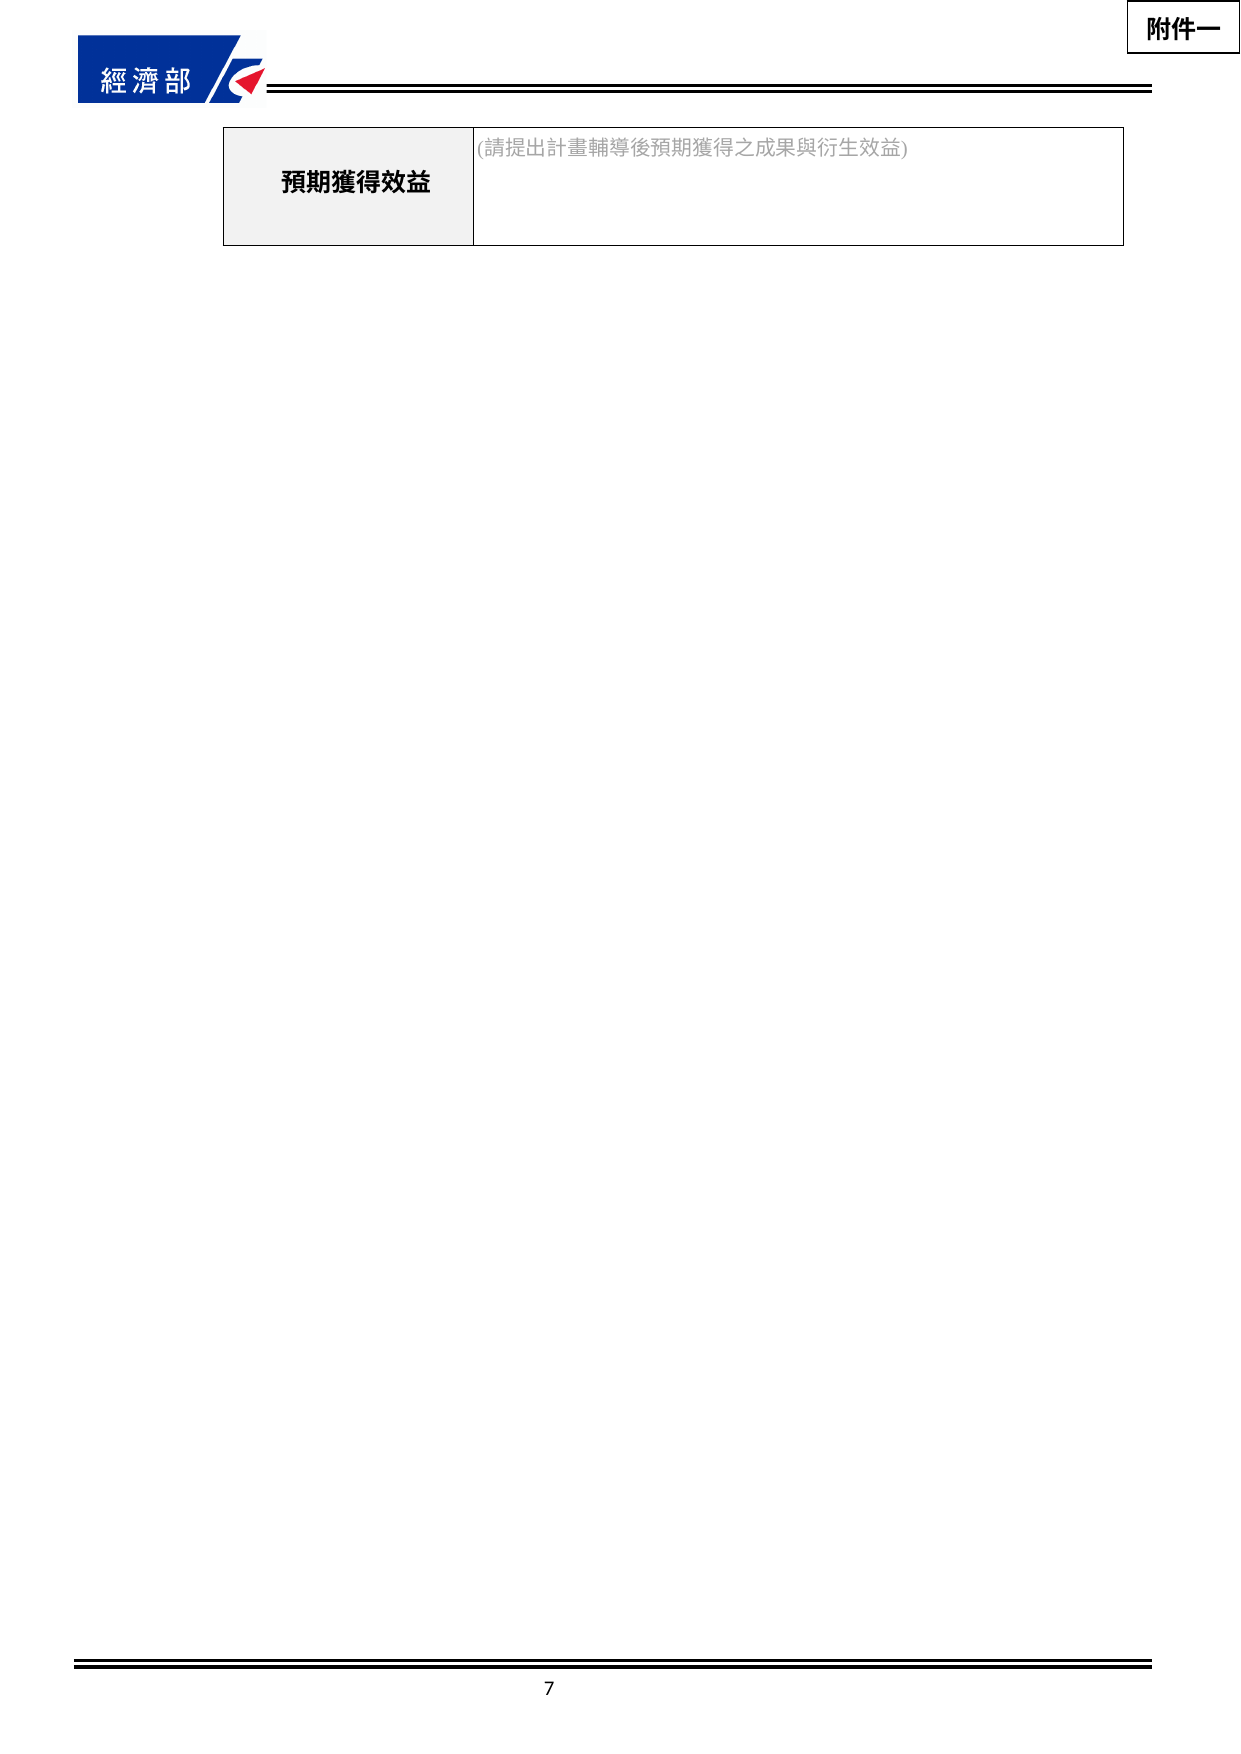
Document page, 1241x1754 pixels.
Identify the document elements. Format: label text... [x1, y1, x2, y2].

table_cell (請提出計畫輔導後預期獲得之成果與衍生效益) [474, 128, 1123, 245]
table_cell 預期獲得效益 [224, 128, 473, 245]
